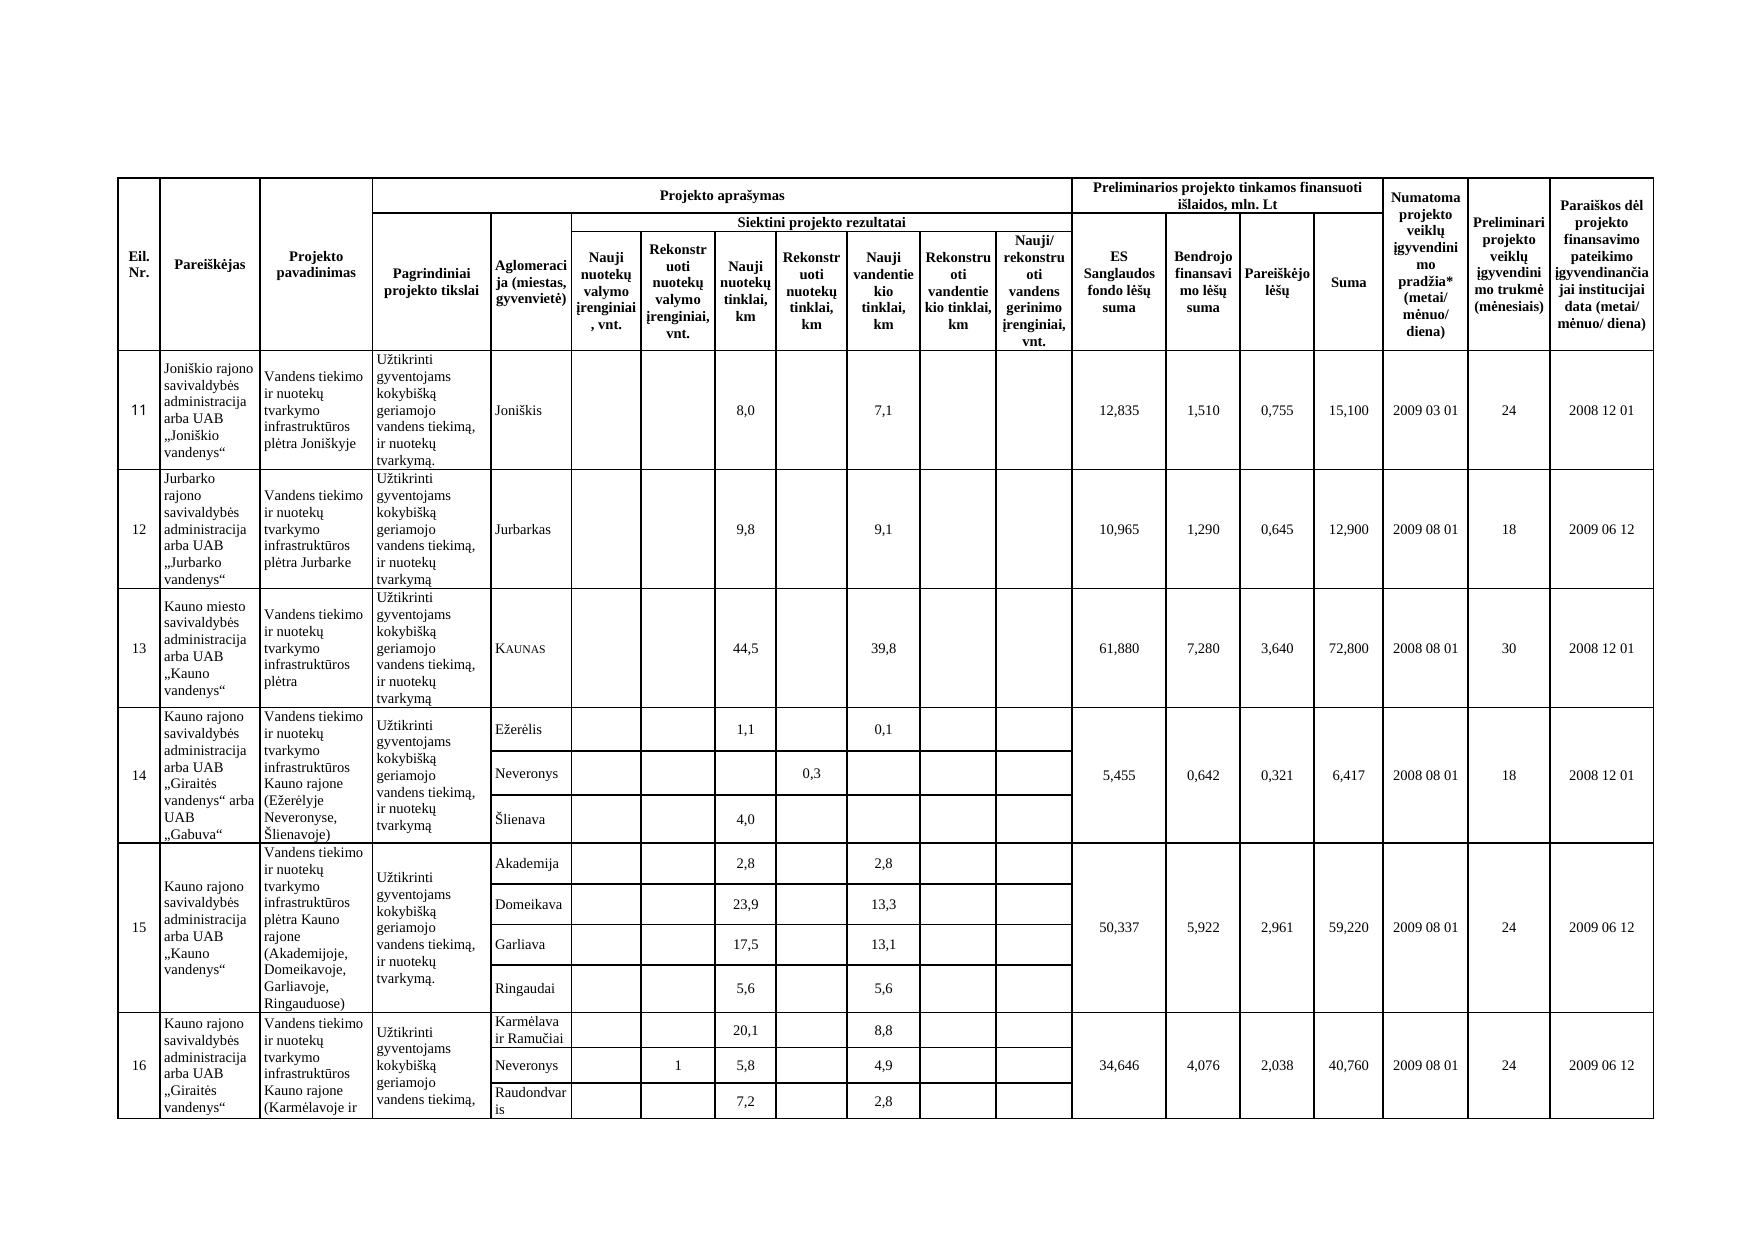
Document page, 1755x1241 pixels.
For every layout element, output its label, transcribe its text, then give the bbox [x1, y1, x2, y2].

table_cell Ežerėlis [492, 708, 571, 750]
table_cell Užtikrinti gyventojams kokybišką geriamojo vandens tiekimą, ir nuotekų tvarkymą [373, 708, 490, 842]
table_cell [997, 844, 1071, 883]
table_cell 5,922 [1167, 844, 1239, 1011]
table_cell 2,8 [848, 1084, 919, 1118]
table_cell [777, 470, 846, 587]
table_cell 2009 06 12 [1551, 844, 1653, 1011]
table_cell 2009 06 12 [1551, 470, 1653, 587]
table_cell 24 [1469, 351, 1549, 468]
table_cell 16 [119, 1013, 159, 1118]
table_cell [921, 470, 995, 587]
table_cell 2008 12 01 [1551, 708, 1653, 842]
table_cell [997, 752, 1071, 794]
table_cell Domeikava [492, 885, 571, 923]
table_cell 2009 06 12 [1551, 1013, 1653, 1118]
table_cell Kauno rajono savivaldybės administracija arba UAB „Giraitės vandenys“ arba UAB „Gabuva“ [161, 708, 259, 842]
table_cell 18 [1469, 708, 1549, 842]
table_cell 24 [1469, 1013, 1549, 1118]
table_cell 4,9 [848, 1048, 919, 1082]
table_cell [642, 966, 714, 1011]
table_cell [572, 966, 640, 1011]
table_cell Ringaudai [492, 966, 571, 1011]
table_cell Kauno rajono savivaldybės administracija arba UAB „Kauno vandenys“ [161, 844, 259, 1011]
table_cell Rekonstruoti nuotekų tinklai, km [777, 232, 846, 349]
table_cell [572, 351, 640, 468]
table_cell 2,8 [716, 844, 775, 883]
table_cell [572, 885, 640, 923]
table_cell [921, 844, 995, 883]
table_cell ES Sanglaudos fondo lėšų suma [1073, 214, 1165, 349]
table_cell [921, 351, 995, 468]
table_header Projekto aprašymas [373, 179, 1071, 212]
table_header Projekto pavadinimas [261, 179, 372, 349]
table_cell Užtikrinti gyventojams kokybišką geriamojo vandens tiekimą, ir nuotekų tvarkymą. [373, 844, 490, 1011]
table_cell [997, 966, 1071, 1011]
table_cell 2009 08 01 [1384, 470, 1467, 587]
table_cell [572, 589, 640, 706]
table_cell 7,280 [1167, 589, 1239, 706]
table_cell 2009 08 01 [1384, 844, 1467, 1011]
table_cell [921, 1013, 995, 1047]
table_cell 2,961 [1241, 844, 1313, 1011]
table_cell 13 [119, 589, 159, 706]
table_cell [777, 796, 846, 842]
table_cell [777, 1013, 846, 1047]
table_cell [997, 885, 1071, 923]
table_cell [572, 925, 640, 964]
table_cell 30 [1469, 589, 1549, 706]
table_cell Vandens tiekimo ir nuotekų tvarkymo infrastruktūros Kauno rajone (Ežerėlyje Neveronyse, Šlienavoje) [261, 708, 372, 842]
table_cell [777, 589, 846, 706]
table_cell [777, 708, 846, 750]
table_cell 0,755 [1241, 351, 1313, 468]
table_cell Kauno miesto savivaldybės administracija arba UAB „Kauno vandenys“ [161, 589, 259, 706]
table_cell Kauno rajono savivaldybės administracija arba UAB „Giraitės vandenys“ [161, 1013, 259, 1118]
table_cell Pagrindiniai projekto tikslai [373, 214, 490, 349]
table_cell Užtikrinti gyventojams kokybišką geriamojo vandens tiekimą, [373, 1013, 490, 1118]
table_cell 14 [119, 708, 159, 842]
table_cell 8,0 [716, 351, 775, 468]
table_cell 72,800 [1315, 589, 1382, 706]
table_cell [777, 1084, 846, 1118]
table_cell 7,2 [716, 1084, 775, 1118]
table_cell [572, 1048, 640, 1082]
table_cell [777, 925, 846, 964]
table_cell 17,5 [716, 925, 775, 964]
table_cell 3,640 [1241, 589, 1313, 706]
table_cell 5,6 [848, 966, 919, 1011]
table_cell [921, 752, 995, 794]
table_cell [921, 796, 995, 842]
table_cell 4,076 [1167, 1013, 1239, 1118]
table_cell [997, 925, 1071, 964]
table_header Pareiškėjas [161, 179, 259, 349]
table_cell 0,1 [848, 708, 919, 750]
table_cell [642, 470, 714, 587]
table_cell 12,835 [1073, 351, 1165, 468]
table_cell [642, 752, 714, 794]
table_cell Suma [1315, 214, 1382, 349]
table_cell Jurbarko rajono savivaldybės administracija arba UAB „Jurbarko vandenys“ [161, 470, 259, 587]
table_cell 59,220 [1315, 844, 1382, 1011]
table_cell 5,455 [1073, 708, 1165, 842]
table_cell 15 [119, 844, 159, 1011]
table_header Preliminarios projekto tinkamos finansuoti išlaidos, mln. Lt [1073, 179, 1382, 212]
table_cell 5,8 [716, 1048, 775, 1082]
table_cell 2008 08 01 [1384, 708, 1467, 842]
table_cell Rekonstruoti nuotekų valymo įrenginiai, vnt. [642, 232, 714, 349]
table_cell 34,646 [1073, 1013, 1165, 1118]
table_cell Vandens tiekimo ir nuotekų tvarkymo infrastruktūros Kauno rajone (Karmėlavoje ir Ramučiuose, Neveronyse, Raudondvaryje, Vilkijoje, Šlienavoje) [261, 1013, 372, 1118]
table_cell 5,6 [716, 966, 775, 1011]
table_cell [642, 589, 714, 706]
table_cell Vandens tiekimo ir nuotekų tvarkymo infrastruktūros plėtra Joniškyje [261, 351, 372, 468]
table_cell Garliava [492, 925, 571, 964]
table_cell 8,8 [848, 1013, 919, 1047]
table_cell Raudondvaris [492, 1084, 571, 1118]
table_cell 12 [119, 470, 159, 587]
table_cell Nauji vandentiekio tinklai, km [848, 232, 919, 349]
table_cell [997, 1084, 1071, 1118]
table_cell [921, 708, 995, 750]
table_cell [642, 925, 714, 964]
table_cell Užtikrinti gyventojams kokybišką geriamojo vandens tiekimą, ir nuotekų tvarkymą [373, 470, 490, 587]
table_cell 24 [1469, 844, 1549, 1011]
table_cell [997, 708, 1071, 750]
table_cell [777, 844, 846, 883]
table_cell Rekonstruoti vandentiekio tinklai, km [921, 232, 995, 349]
table_cell [997, 1048, 1071, 1082]
table_cell Nauji nuotekų valymo įrenginiai, vnt. [572, 232, 640, 349]
table_cell [921, 885, 995, 923]
table_cell [997, 589, 1071, 706]
table_cell 9,8 [716, 470, 775, 587]
table_cell [572, 1013, 640, 1047]
table_cell 2009 08 01 [1384, 1013, 1467, 1118]
table_cell 1,510 [1167, 351, 1239, 468]
table_cell [921, 589, 995, 706]
table_cell [997, 1013, 1071, 1047]
table_header Paraiškos dėl projekto finansavimo pateikimo įgyvendinančiajai institucijai data (metai/ mėnuo/ diena) [1551, 179, 1653, 349]
table_cell [642, 796, 714, 842]
table_cell 12,900 [1315, 470, 1382, 587]
table_cell [921, 966, 995, 1011]
table_cell [642, 1013, 714, 1047]
table_cell [572, 708, 640, 750]
table_cell 2009 03 01 [1384, 351, 1467, 468]
table_cell Aglomeracija (miestas, gyvenvietė) [492, 214, 571, 349]
table_cell Siektini projekto rezultatai [572, 214, 1071, 231]
table_cell 11 [119, 351, 159, 468]
table_cell Nauji/ rekonstruoti vandens gerinimo įrenginiai, vnt. [997, 232, 1071, 349]
table_cell 2,8 [848, 844, 919, 883]
table_cell Nauji nuotekų tinklai, km [716, 232, 775, 349]
table_cell [572, 752, 640, 794]
table_cell [997, 470, 1071, 587]
table_cell Vandens tiekimo ir nuotekų tvarkymo infrastruktūros plėtra Kauno rajone (Akademijoje, Domeikavoje, Garliavoje, Ringauduose) [261, 844, 372, 1011]
table_header Preliminari projekto veiklų įgyvendinimo trukmė (mėnesiais) [1469, 179, 1549, 349]
table_cell 2008 12 01 [1551, 589, 1653, 706]
table_cell 0,645 [1241, 470, 1313, 587]
table_cell [777, 966, 846, 1011]
table_cell [848, 796, 919, 842]
table_cell 6,417 [1315, 708, 1382, 842]
table_cell Vandens tiekimo ir nuotekų tvarkymo infrastruktūros plėtra [261, 589, 372, 706]
table_cell 18 [1469, 470, 1549, 587]
table_cell Neveronys [492, 752, 571, 794]
table_cell 15,100 [1315, 351, 1382, 468]
table_cell 13,1 [848, 925, 919, 964]
table_cell [642, 844, 714, 883]
table_cell [572, 1084, 640, 1118]
table_cell Joniškis [492, 351, 571, 468]
table_cell [921, 1084, 995, 1118]
table_cell [572, 470, 640, 587]
table_cell Šlienava [492, 796, 571, 842]
table_cell 2,038 [1241, 1013, 1313, 1118]
table_cell [997, 351, 1071, 468]
table_cell 2008 12 01 [1551, 351, 1653, 468]
table_cell Karmėlava ir Ramučiai [492, 1013, 571, 1047]
table_cell 10,965 [1073, 470, 1165, 587]
table_cell [572, 796, 640, 842]
table_cell 39,8 [848, 589, 919, 706]
table_cell [777, 1048, 846, 1082]
table_cell 2008 08 01 [1384, 589, 1467, 706]
table_cell Joniškio rajono savivaldybės administracija arba UAB „Joniškio vandenys“ [161, 351, 259, 468]
table_cell 50,337 [1073, 844, 1165, 1011]
table_cell [572, 844, 640, 883]
table_cell [716, 752, 775, 794]
table_cell [848, 752, 919, 794]
table_cell 9,1 [848, 470, 919, 587]
table_cell Bendrojo finansavimo lėšų suma [1167, 214, 1239, 349]
table_cell [777, 351, 846, 468]
table_cell 1,1 [716, 708, 775, 750]
table_cell [777, 885, 846, 923]
table_cell Vandens tiekimo ir nuotekų tvarkymo infrastruktūros plėtra Jurbarke [261, 470, 372, 587]
table_cell 44,5 [716, 589, 775, 706]
table_header Numatoma projekto veiklų įgyvendinimo pradžia* (metai/ mėnuo/ diena) [1384, 179, 1467, 349]
table_cell 7,1 [848, 351, 919, 468]
table_cell Pareiškėjo lėšų [1241, 214, 1313, 349]
table_cell [642, 708, 714, 750]
table_cell [642, 1084, 714, 1118]
table_cell [642, 351, 714, 468]
table_cell 0,321 [1241, 708, 1313, 842]
table_cell 61,880 [1073, 589, 1165, 706]
table_cell [921, 1048, 995, 1082]
table_cell Užtikrinti gyventojams kokybišką geriamojo vandens tiekimą, ir nuotekų tvarkymą [373, 589, 490, 706]
table_cell Kaunas [492, 589, 571, 706]
table_cell Jurbarkas [492, 470, 571, 587]
table_cell 40,760 [1315, 1013, 1382, 1118]
table_cell 23,9 [716, 885, 775, 923]
table_cell 1 [642, 1048, 714, 1082]
table_cell Neveronys [492, 1048, 571, 1082]
table_cell Akademija [492, 844, 571, 883]
table_cell Užtikrinti gyventojams kokybišką geriamojo vandens tiekimą, ir nuotekų tvarkymą. [373, 351, 490, 468]
table_cell 0,642 [1167, 708, 1239, 842]
table_cell [642, 885, 714, 923]
table_cell 13,3 [848, 885, 919, 923]
table_cell 4,0 [716, 796, 775, 842]
table_cell 20,1 [716, 1013, 775, 1047]
table_cell [921, 925, 995, 964]
table_cell [997, 796, 1071, 842]
table_header Eil. Nr. [119, 179, 159, 349]
table_cell 1,290 [1167, 470, 1239, 587]
table_cell 0,3 [777, 752, 846, 794]
